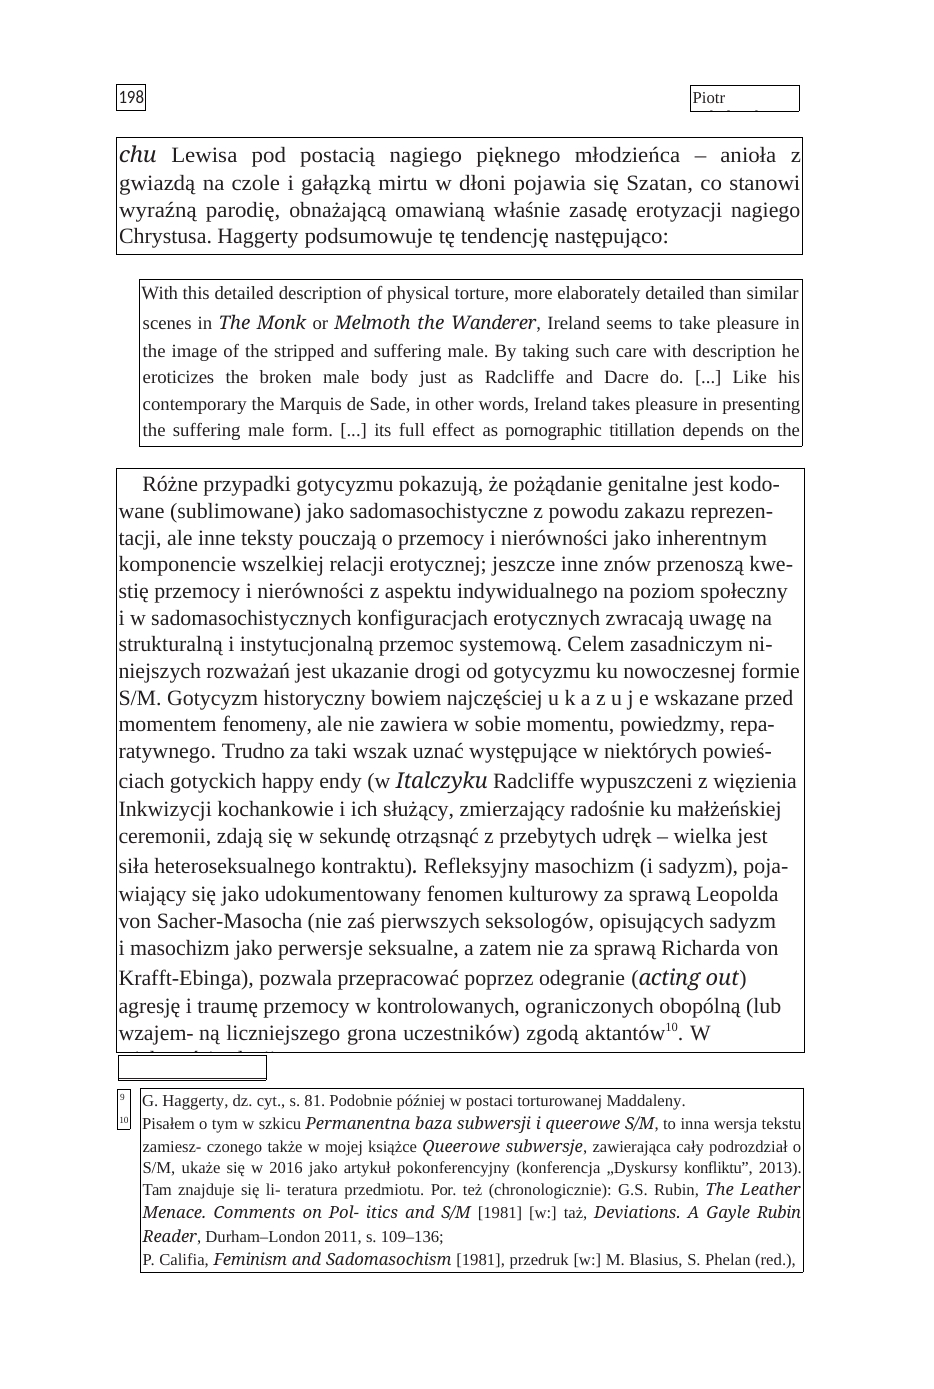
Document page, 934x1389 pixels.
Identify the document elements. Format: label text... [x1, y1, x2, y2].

text 198 [118, 86, 145, 108]
text 10 [119, 1115, 130, 1126]
text 9 [120, 1092, 130, 1103]
text Pisałem o tym w szkicu Permanentna baza subwersji i queerowe S/M, to inna wersja tekstu zamiesz- czonego także w mojej książce Queerowe subwersje, zawierająca cały podrozdział o S/M, ukaże się w 2016 jako artykuł pokonferencyjny (konferencja „Dyskursy konfliktu”, 2013). Tam znajduje się li- teratura przedmiotu. Por. też (chronologicznie): G.S. Rubin, The Leather Menace. Comments on Pol- itics and S/M [1981] [w:] taż, Deviations. A Gayle Rubin Reader, Durham–London 2011, s. 109–136; [142, 1111, 801, 1247]
text Różne przypadki gotycyzmu pokazują, że pożądanie genitalne jest kodo- wane (sublimowane) jako sadomasochistyczne z powodu zakazu reprezen- tacji, ale inne teksty pouczają o przemocy i nierówności jako inherentnym komponencie wszelkiej relacji erotycznej; jeszcze inne znów przenoszą kwe- stię przemocy i nierówności z aspektu indywidualnego na poziom społeczny i w sadomasochistycznych konfiguracjach erotycznych zwracają uwagę na strukturalną i instytucjonalną przemoc systemową. Celem zasadniczym ni- niejszych rozważań jest ukazanie drogi od gotycyzmu ku nowoczesnej formie S/M. Gotycyzm historyczny bowiem najczęściej u k a z u j e wskazane przed momentem fenomeny, ale nie zawiera w sobie momentu, powiedzmy, repa- ratywnego. Trudno za taki wszak uznać występujące w niektórych powieś- ciach gotyckich happy endy (w Italczyku Radcliffe wypuszczeni z więzienia Inkwizycji kochankowie i ich służący, zmierzający radośnie ku małżeńskiej ceremonii, zdają się w sekundę otrząsnąć z przebytych udręk – wielka jest siła heteroseksualnego kontraktu). Refleksyjny masochizm (i sadyzm), poja- wiający się jako udokumentowany fenomen kulturowy za sprawą Leopolda von Sacher-Masocha (nie zaś pierwszych seksologów, opisujących sadyzm i masochizm jako perwersje seksualne, a zatem nie za sprawą Richarda von Krafft-Ebinga), pozwala przepracować poprzez odegranie (acting out) agresję i traumę przemocy w kontrolowanych, ograniczonych obopólną (lub wzajem- ną liczniejszego grona uczestników) zgodą aktantów10. W większości relacji [118, 471, 803, 1052]
text Piotr Sobolczyk [692, 88, 799, 111]
text G. Haggerty, dz. cyt., s. 81. Podobnie później w postaci torturowanej Maddaleny. [142, 1091, 803, 1110]
text chu Lewisa pod postacią nagiego pięknego młodzieńca – anioła z gwiazdą na czole i gałązką mirtu w dłoni pojawia się Szatan, co stanowi wyraźną parodię, obnażającą omawianą właśnie zasadę erotyzacji nagiego Chrystusa. Haggerty podsumowuje tę tendencję następująco: [118, 139, 801, 249]
text With this detailed description of physical torture, more elaborately detailed than similar scenes in The Monk or Melmoth the Wanderer, Ireland seems to take pleasure in the image of the stripped and suffering male. By taking such care with description he eroticizes the broken male body just as Radcliffe and Dacre do. [...] Like his contemporary the Marquis de Sade, in other words, Ireland takes pleasure in presenting the suffering male form. [...] its full effect as pornographic titillation depends on the quasi-religious valence of the scene9. [141, 282, 800, 446]
text P. Califia, Feminism and Sadomasochism [1981], przedruk [w:] M. Blasius, S. Phelan (red.), We Are Everywhere. A Historical Sourcebook of Gay and Lesbian Politics, New York–London 1997, s. 522–528; [142, 1248, 797, 1272]
